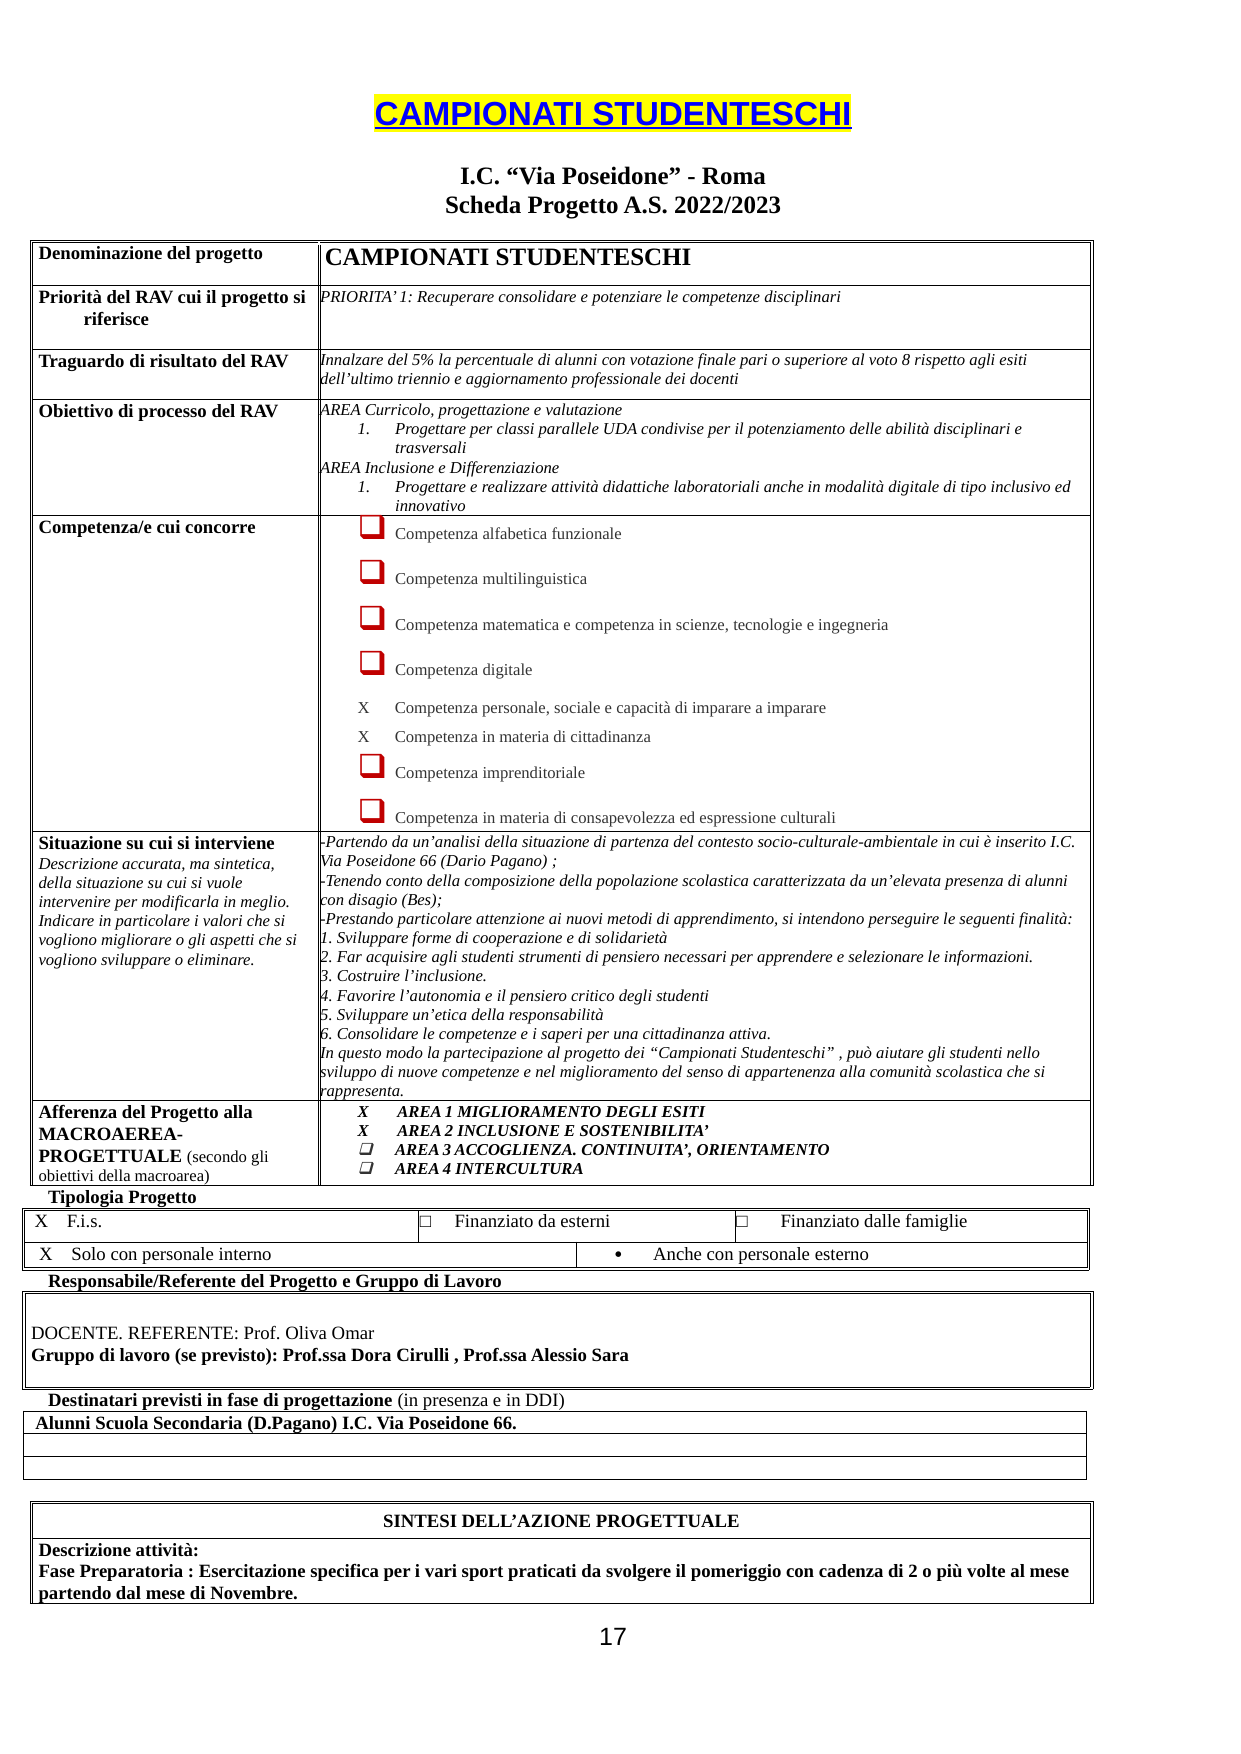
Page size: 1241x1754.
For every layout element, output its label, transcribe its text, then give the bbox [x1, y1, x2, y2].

table_header X F.i.s. [25, 1211, 418, 1242]
table_cell AREA Curricolo, progettazione e valutazione Progettare per classi parallele UDA condivise per il potenziamento delle abilità disciplinari e trasversali AREA Inclusione e Differenziazione Progettare e realizzare attività didattiche laboratoriali anche in modalità digitale di tipo inclusivo ed innovativo [321, 400, 1090, 515]
table_cell Descrizione attività: Fase Preparatoria : Esercitazione specifica per i vari sport praticati da svolgere il pomeriggio con cadenza di 2 o più volte al mese partendo dal mese di Novembre. [33, 1539, 1090, 1603]
table_cell Obiettivo di processo del RAV [33, 400, 318, 515]
table_cell Situazione su cui si interviene Descrizione accurata, ma sintetica, della situazione su cui si vuole intervenire per modificarla in meglio. Indicare in particolare i valori che si vogliono migliorare o gli aspetti che si vogliono sviluppare o eliminare. [33, 832, 318, 1100]
subtitle CAMPIONATI STUDENTESCHI [48, 94, 1178, 132]
table_header CAMPIONATI STUDENTESCHI [319, 241, 1091, 285]
text Scheda Progetto A.S. 2022/2023 [48, 190, 1178, 218]
text Tipologia Progetto [48, 1186, 1178, 1208]
table_cell Priorità del RAV cui il progetto si riferisce [33, 286, 318, 349]
table_header Denominazione del progetto [31, 241, 319, 285]
table_cell [24, 1434, 1086, 1456]
table_cell Traguardo di risultato del RAV [33, 350, 318, 399]
text Responsabile/Referente del Progetto e Gruppo di Lavoro [48, 1269, 1178, 1291]
table_cell [24, 1457, 1086, 1478]
table_cell Competenza alfabetica funzionale Competenza multilinguistica Competenza matematica e competenza in scienze, tecnologie e ingegneria Competenza digitale X Competenza personale, sociale e capacità di imparare a imparare X Competenza in materia di cittadinanza Competenza imprenditoriale Competenza in materia di consapevolezza ed espressione culturali [321, 746, 1090, 831]
table_header □ Finanziato dalle famiglie [736, 1211, 1087, 1242]
table_cell X AREA 1 MIGLIORAMENTO DEGLI ESITI X AREA 2 INCLUSIONE E SOSTENIBILITA’ AREA 3 ACCOGLIENZA. CONTINUITA’, ORIENTAMENTO AREA 4 INTERCULTURA [321, 1101, 1090, 1185]
table_header DOCENTE. REFERENTE: Prof. Oliva Omar Gruppo di lavoro (se previsto): Prof.ssa Dora Cirulli , Prof.ssa Alessio Sara [26, 1294, 1090, 1387]
table_cell Competenza/e cui concorre [33, 516, 318, 831]
table_cell Anche con personale esterno [577, 1243, 1087, 1267]
table_header SINTESI DELL’AZIONE PROGETTUALE [33, 1504, 1090, 1537]
table_cell Competenza alfabetica funzionale Competenza multilinguistica Competenza matematica e competenza in scienze, tecnologie e ingegneria Competenza digitale X Competenza personale, sociale e capacità di imparare a imparare X Competenza in materia di cittadinanza Competenza imprenditoriale Competenza in materia di consapevolezza ed espressione culturali [321, 516, 357, 717]
table_cell Afferenza del Progetto alla MACROAEREA-PROGETTUALE (secondo gli obiettivi della macroarea) [33, 1101, 318, 1185]
table_header □ Finanziato da esterni [419, 1211, 735, 1242]
table_cell X Solo con personale interno [25, 1243, 576, 1267]
text Destinatari previsti in fase di progettazione (in presenza e in DDI) [48, 1389, 1178, 1411]
text I.C. “Via Poseidone” - Roma [48, 161, 1178, 190]
table_header Alunni Scuola Secondaria (D.Pagano) I.C. Via Poseidone 66. [24, 1412, 1086, 1433]
table_cell Innalzare del 5% la percentuale di alunni con votazione finale pari o superiore al voto 8 rispetto agli esiti dell’ultimo triennio e aggiornamento professionale dei docenti [321, 350, 1090, 399]
table_cell -Partendo da un’analisi della situazione di partenza del contesto socio-culturale-ambientale in cui è inserito I.C. Via Poseidone 66 (Dario Pagano) ; -Tenendo conto della composizione della popolazione scolastica caratterizzata da un’elevata presenza di alunni con disagio (Bes); -Prestando particolare attenzione ai nuovi metodi di apprendimento, si intendono perseguire le seguenti finalità: 1. Sviluppare forme di cooperazione e di solidarietà 2. Far acquisire agli studenti strumenti di pensiero necessari per apprendere e selezionare le informazioni. 3. Costruire l’inclusione. 4. Favorire l’autonomia e il pensiero critico degli studenti 5. Sviluppare un’etica della responsabilità 6. Consolidare le competenze e i saperi per una cittadinanza attiva. In questo modo la partecipazione al progetto dei “Campionati Studenteschi” , può aiutare gli studenti nello sviluppo di nuove competenze e nel miglioramento del senso di appartenenza alla comunità scolastica che si rappresenta. [321, 832, 1090, 1100]
table_cell PRIORITA’ 1: Recuperare consolidare e potenziare le competenze disciplinari [321, 286, 1090, 349]
